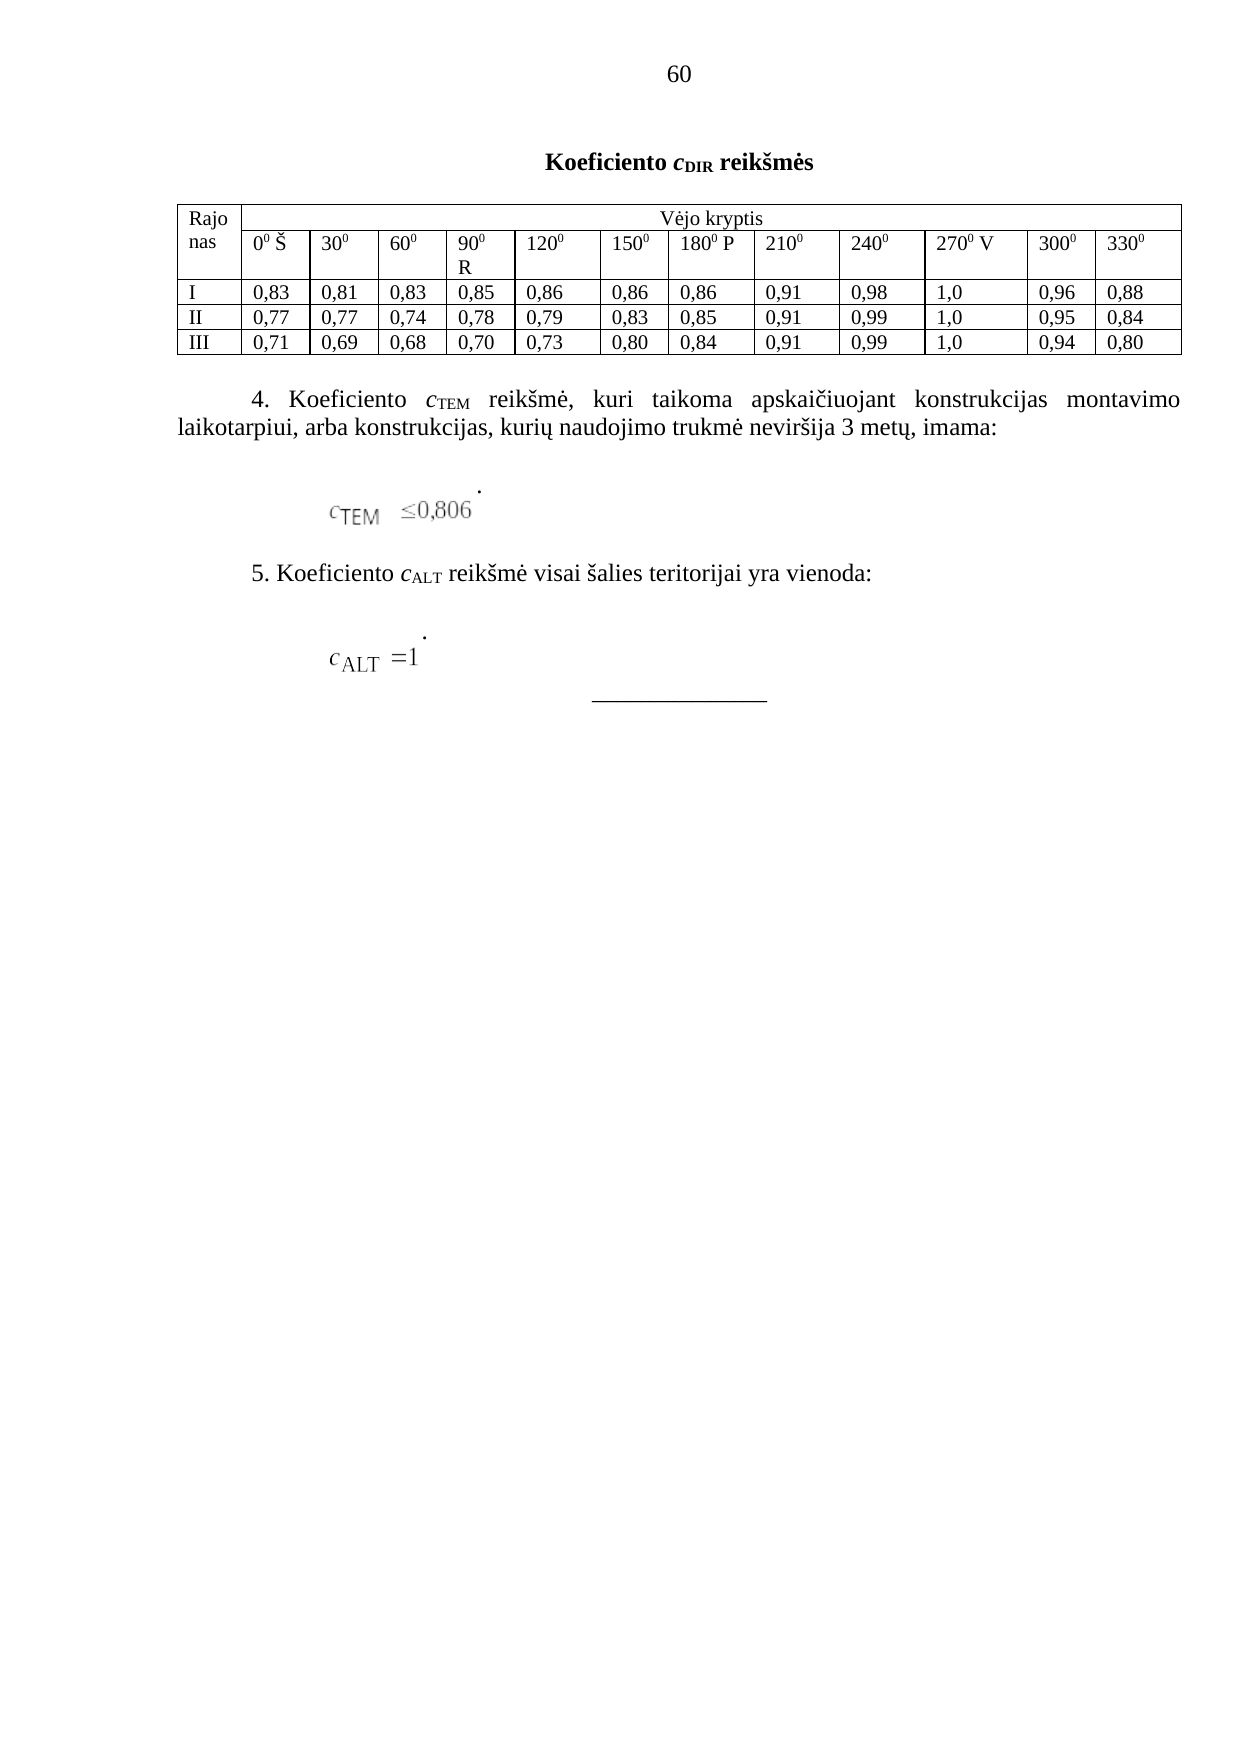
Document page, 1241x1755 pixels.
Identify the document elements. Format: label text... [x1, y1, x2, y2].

table_cell 0,77 [242, 305, 309, 329]
table_cell 0,95 [1028, 305, 1095, 329]
table_cell 0,73 [516, 330, 600, 354]
table_cell II [178, 305, 241, 329]
table_cell 0,91 [755, 280, 839, 304]
table_cell 1,0 [926, 305, 1027, 329]
text 4. Koeficiento cTEM reikšmė, kuri taikoma apskaičiuojant konstrukcijas montavimo laikotarpiui, arba konstrukcijas, kurių naudojimo trukmė neviršija 3 metų, imama: [177, 384, 1181, 441]
table_cell 0,99 [840, 330, 924, 354]
table_cell 0,74 [379, 305, 446, 329]
table_cell 1200 [516, 231, 600, 279]
table_cell 0,81 [311, 280, 378, 304]
table_cell 0,91 [755, 305, 839, 329]
text ______________ [177, 676, 1181, 704]
table_cell 1500 [601, 231, 668, 279]
table_cell 0,99 [840, 305, 924, 329]
table_cell 0,83 [601, 305, 668, 329]
table_cell 3300 [1096, 231, 1181, 279]
table_cell 0,78 [447, 305, 514, 329]
table_cell 0,85 [447, 280, 514, 304]
table_cell 1800 P [669, 231, 754, 279]
table_cell 0,83 [379, 280, 446, 304]
table_cell 3000 [1028, 231, 1095, 279]
table_cell 2400 [840, 231, 924, 279]
table_cell 0,86 [516, 280, 600, 304]
text . [252, 616, 1181, 676]
table_cell 600 [379, 231, 446, 279]
table_cell 0,88 [1096, 280, 1181, 304]
text . [252, 470, 1181, 530]
table_cell 0,83 [242, 280, 309, 304]
table_cell 1,0 [926, 330, 1027, 354]
table_cell 0,84 [1096, 305, 1181, 329]
table_cell 0,79 [516, 305, 600, 329]
table_cell 0,80 [601, 330, 668, 354]
table_cell 2100 [755, 231, 839, 279]
text Koeficiento cDIR reikšmės [177, 147, 1181, 176]
table_cell 00 Š [242, 231, 309, 279]
table_cell 0,91 [755, 330, 839, 354]
table_cell 0,80 [1096, 330, 1181, 354]
table_cell 0,94 [1028, 330, 1095, 354]
table_cell 0,84 [669, 330, 754, 354]
table_cell 0,86 [669, 280, 754, 304]
text 5. Koeficiento cALT reikšmė visai šalies teritorijai yra vienoda: [177, 558, 1181, 587]
table_cell 1,0 [926, 280, 1027, 304]
table_cell 0,86 [601, 280, 668, 304]
table_cell 0,70 [447, 330, 514, 354]
table_cell 0,98 [840, 280, 924, 304]
table_cell 0,85 [669, 305, 754, 329]
table_cell 0,69 [311, 330, 378, 354]
table_header Rajonas [178, 205, 241, 279]
table_cell 2700 V [926, 231, 1027, 279]
table_cell 0,71 [242, 330, 309, 354]
table_cell 0,77 [311, 305, 378, 329]
table_cell 300 [311, 231, 378, 279]
table_cell I [178, 280, 241, 304]
table_cell 900 R [447, 231, 514, 279]
table_cell 0,96 [1028, 280, 1095, 304]
table_cell III [178, 330, 241, 354]
table_header Vėjo kryptis [242, 205, 1181, 229]
table_cell 0,68 [379, 330, 446, 354]
